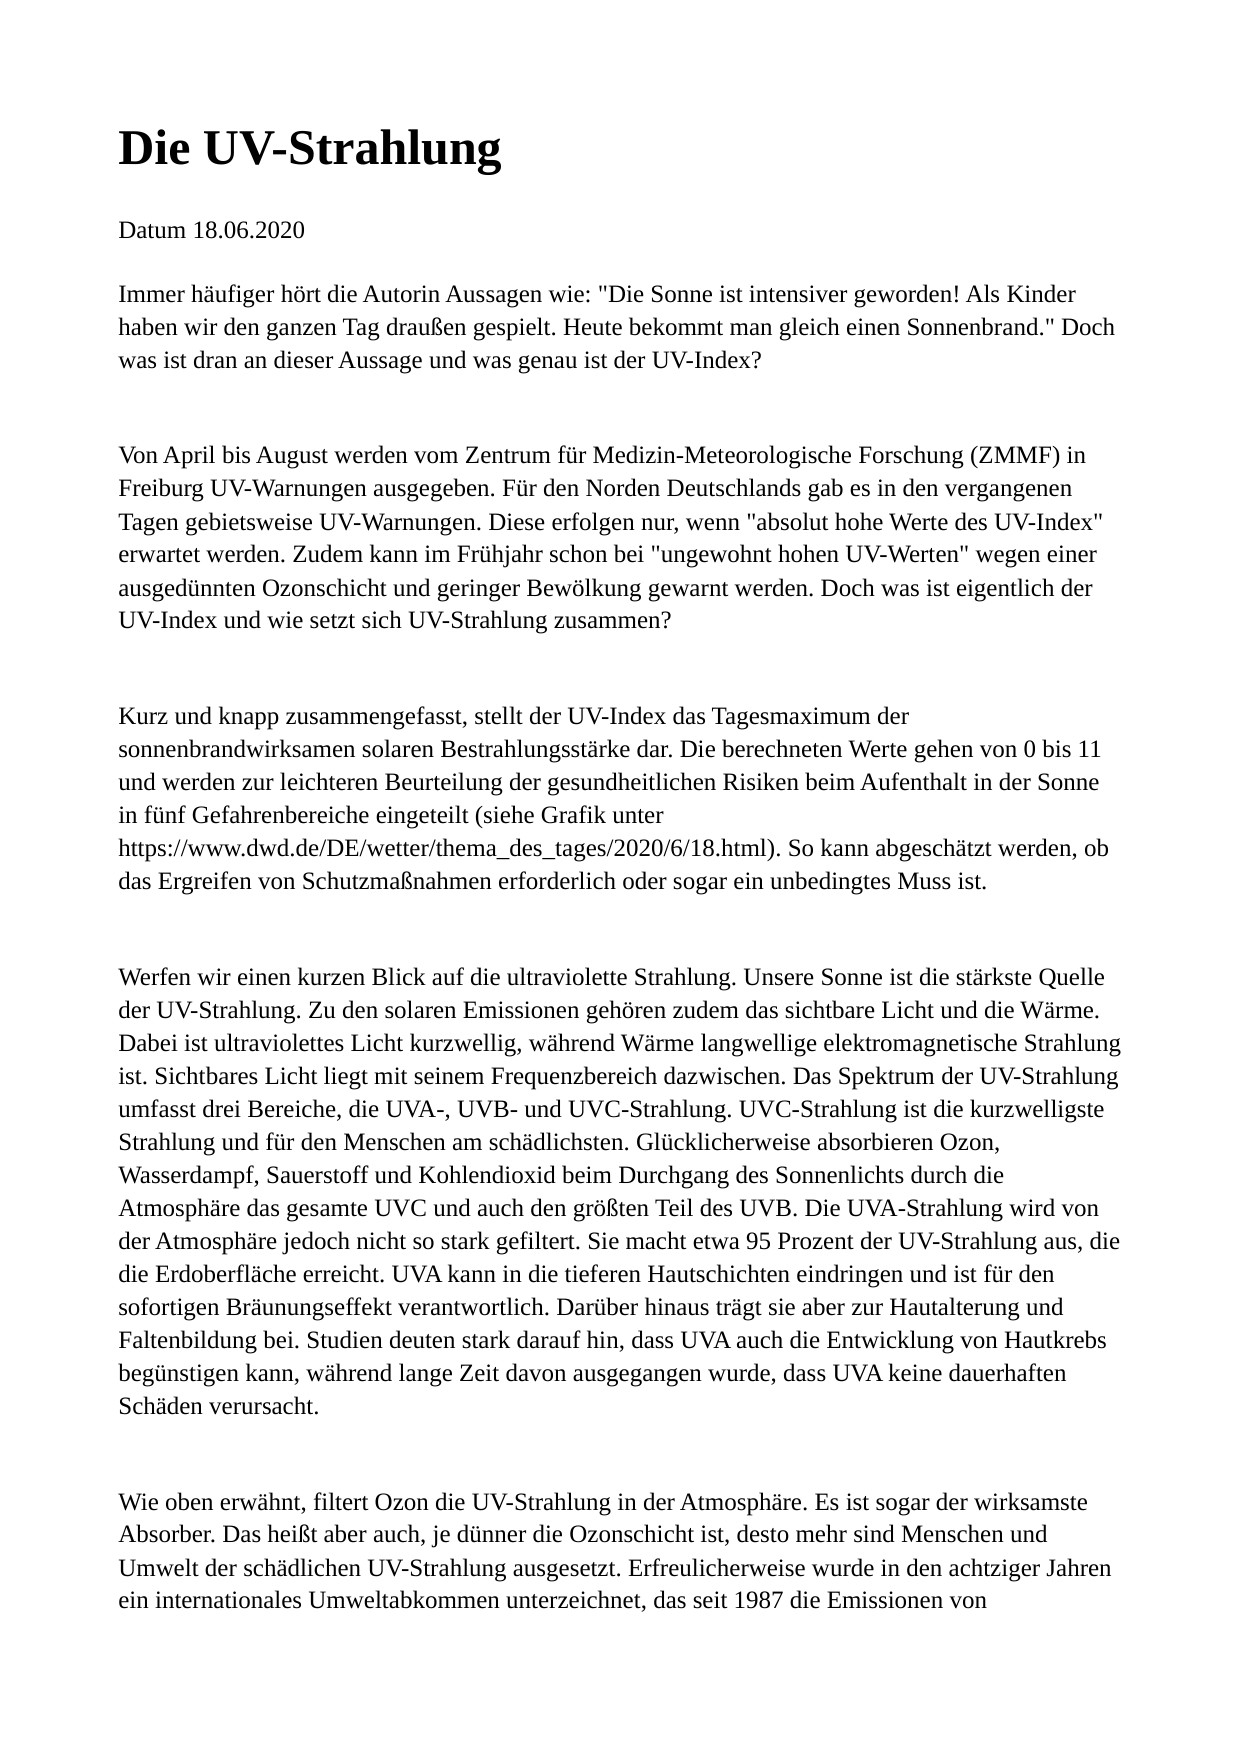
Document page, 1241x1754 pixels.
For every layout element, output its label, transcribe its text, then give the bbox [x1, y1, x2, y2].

text Kurz und knapp zusammengefasst, stellt der UV-Index das Tagesmaximum der sonnenbrandwirksamen solaren Bestrahlungsstärke dar. Die berechneten Werte gehen von 0 bis 11 und werden zur leichteren Beurteilung der gesundheitlichen Risiken beim Aufenthalt in der Sonne in fünf Gefahrenbereiche eingeteilt (siehe Grafik unter https://www.dwd.de/DE/wetter/thema_des_tages/2020/6/18.html). So kann abgeschätzt werden, ob das Ergreifen von Schutzmaßnahmen erforderlich oder sogar ein unbedingtes Muss ist. [118, 701, 1122, 895]
subtitle Die UV-Strahlung [118, 118, 1122, 176]
text Datum 18.06.2020 [118, 215, 1122, 243]
text Wie oben erwähnt, filtert Ozon die UV-Strahlung in der Atmosphäre. Es ist sogar der wirksamste Absorber. Das heißt aber auch, je dünner die Ozonschicht ist, desto mehr sind Menschen und Umwelt der schädlichen UV-Strahlung ausgesetzt. Erfreulicherweise wurde in den achtziger Jahren ein internationales Umweltabkommen unterzeichnet, das seit 1987 die Emissionen von [118, 1487, 1122, 1614]
text Immer häufiger hört die Autorin Aussagen wie: "Die Sonne ist intensiver geworden! Als Kinder haben wir den ganzen Tag draußen gespielt. Heute bekommt man gleich einen Sonnenbrand." Doch was ist dran an dieser Aussage und was genau ist der UV-Index? [118, 279, 1122, 374]
text Von April bis August werden vom Zentrum für Medizin-Meteorologische Forschung (ZMMF) in Freiburg UV-Warnungen ausgegeben. Für den Norden Deutschlands gab es in den vergangenen Tagen gebietsweise UV-Warnungen. Diese erfolgen nur, wenn "absolut hohe Werte des UV-Index" erwartet werden. Zudem kann im Frühjahr schon bei "ungewohnt hohen UV-Werten" wegen einer ausgedünnten Ozonschicht und geringer Bewölkung gewarnt werden. Doch was ist eigentlich der UV-Index und wie setzt sich UV-Strahlung zusammen? [118, 441, 1122, 634]
text Werfen wir einen kurzen Blick auf die ultraviolette Strahlung. Unsere Sonne ist die stärkste Quelle der UV-Strahlung. Zu den solaren Emissionen gehören zudem das sichtbare Licht und die Wärme. Dabei ist ultraviolettes Licht kurzwellig, während Wärme langwellige elektromagnetische Strahlung ist. Sichtbares Licht liegt mit seinem Frequenzbereich dazwischen. Das Spektrum der UV-Strahlung umfasst drei Bereiche, die UVA-, UVB- und UVC-Strahlung. UVC-Strahlung ist die kurzwelligste Strahlung und für den Menschen am schädlichsten. Glücklicherweise absorbieren Ozon, Wasserdampf, Sauerstoff und Kohlendioxid beim Durchgang des Sonnenlichts durch die Atmosphäre das gesamte UVC und auch den größten Teil des UVB. Die UVA-Strahlung wird von der Atmosphäre jedoch nicht so stark gefiltert. Sie macht etwa 95 Prozent der UV-Strahlung aus, die die Erdoberfläche erreicht. UVA kann in die tieferen Hautschichten eindringen und ist für den sofortigen Bräunungseffekt verantwortlich. Darüber hinaus trägt sie aber zur Hautalterung und Faltenbildung bei. Studien deuten stark darauf hin, dass UVA auch die Entwicklung von Hautkrebs begünstigen kann, während lange Zeit davon ausgegangen wurde, dass UVA keine dauerhaften Schäden verursacht. [118, 962, 1122, 1420]
